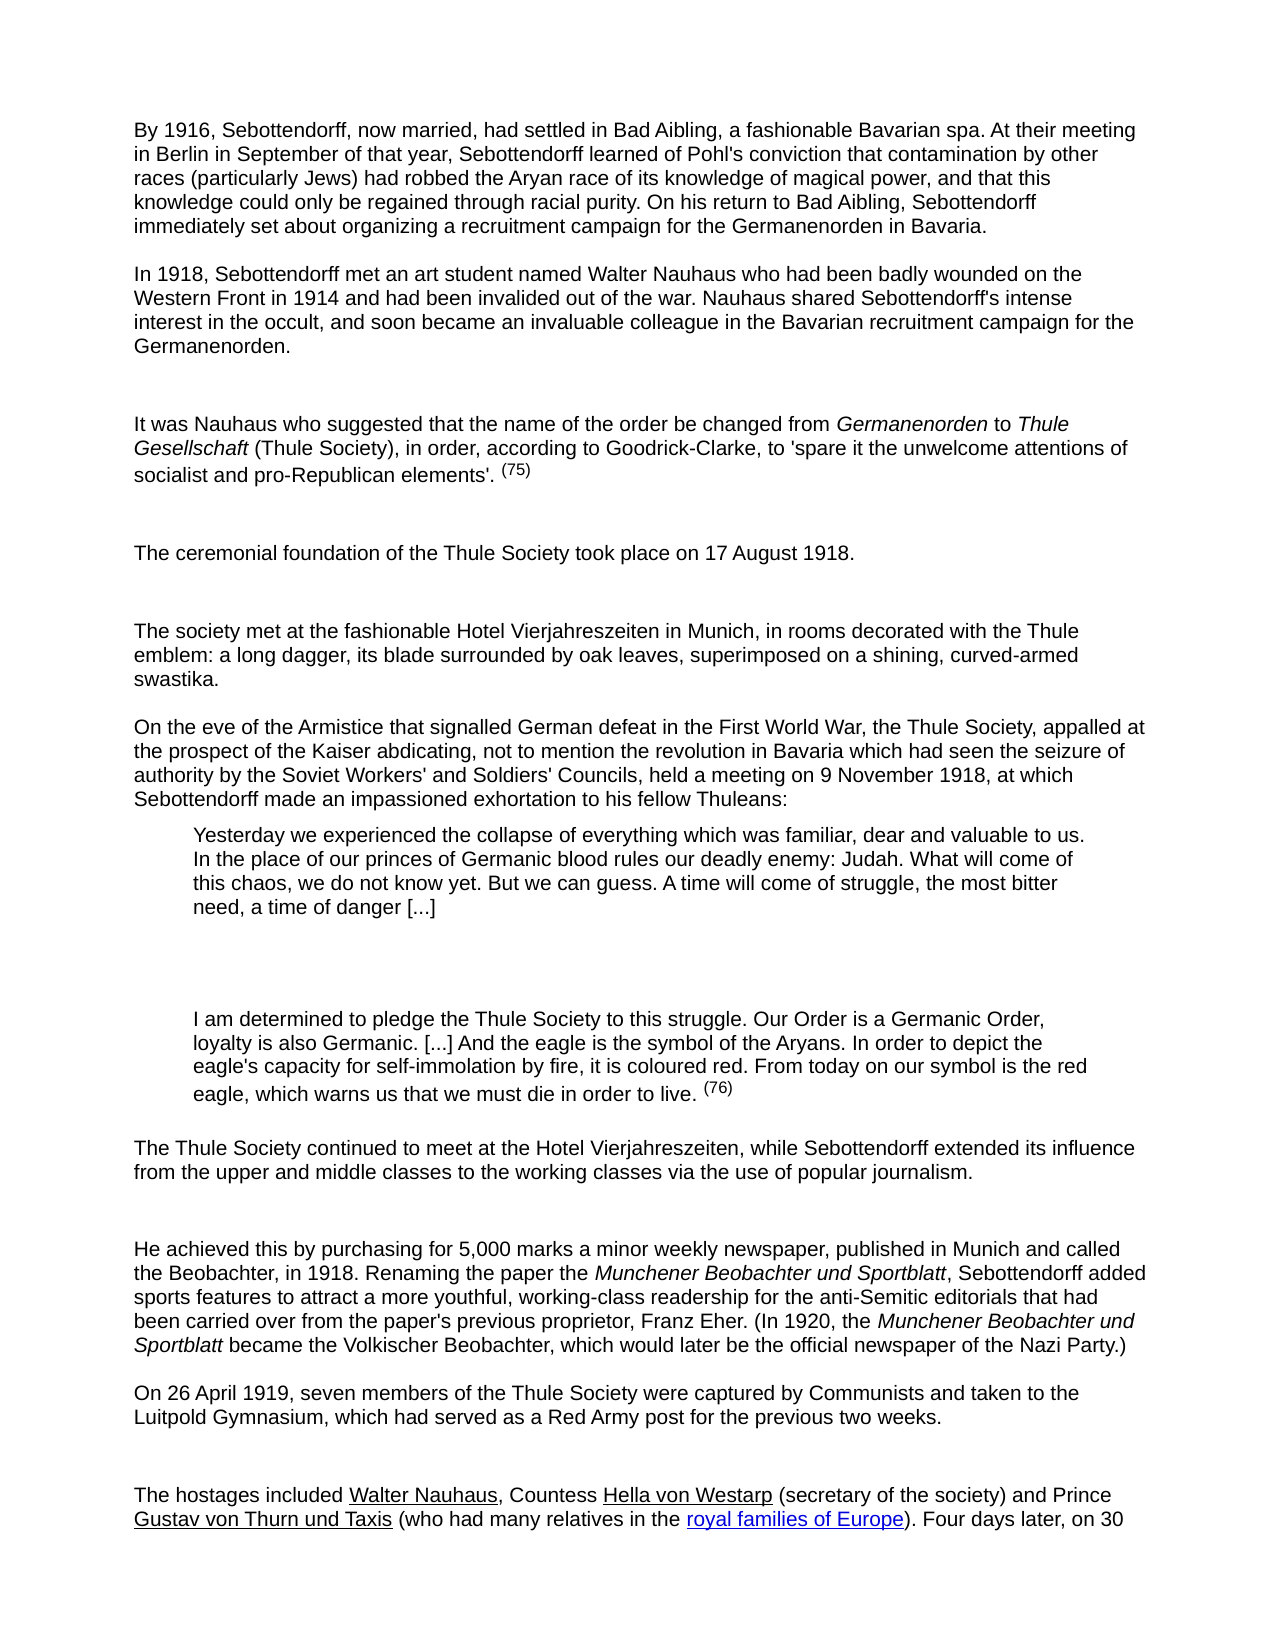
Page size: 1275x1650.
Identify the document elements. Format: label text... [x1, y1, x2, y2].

text The ceremonial foundation of the Thule Society took place on 17 August 1918. [134, 541, 1147, 565]
text He achieved this by purchasing for 5,000 marks a minor weekly newspaper, published in Munich and called the Beobachter, in 1918. Renaming the paper the Munchener Beobachter und Sportblatt, Sebottendorff added sports features to attract a more youthful, working-class readership for the anti-Semitic editorials that had been carried over from the paper's previous proprietor, Franz Eher. (In 1920, the Munchener Beobachter und Sportblatt became the Volkischer Beobachter, which would later be the official newspaper of the Nazi Party.) On 26 April 1919, seven members of the Thule Society were captured by Communists and taken to the Luitpold Gymnasium, which had served as a Red Army post for the previous two weeks. [134, 1237, 1147, 1429]
text It was Nauhaus who suggested that the name of the order be changed from Germanenorden to Thule Gesellschaft (Thule Society), in order, according to Goodrick-Clarke, to 'spare it the unwelcome attentions of socialist and pro-Republican elements'. (75) [134, 411, 1147, 487]
text By 1916, Sebottendorff, now married, had settled in Bad Aibling, a fashionable Bavarian spa. At their meeting in Berlin in September of that year, Sebottendorff learned of Pohl's conviction that contamination by other races (particularly Jews) had robbed the Aryan race of its knowledge of magical power, and that this knowledge could only be regained through racial purity. On his return to Bad Aibling, Sebottendorff immediately set about organizing a recruitment campaign for the Germanenorden in Bavaria. In 1918, Sebottendorff met an art student named Walter Nauhaus who had been badly wounded on the Western Front in 1914 and had been invalided out of the war. Nauhaus shared Sebottendorff's intense interest in the occult, and soon became an invaluable colleague in the Bavarian recruitment campaign for the Germanenorden. [134, 118, 1147, 358]
text The hostages included Walter Nauhaus, Countess Hella von Westarp (secretary of the society) and Prince Gustav von Thurn und Taxis (who had many relatives in the royal families of Europe). Four days later, on 30 [134, 1483, 1147, 1531]
text I am determined to pledge the Thule Society to this struggle. Our Order is a Germanic Order, loyalty is also Germanic. [...] And the eagle is the symbol of the Aryans. In order to depict the eagle's capacity for self-immolation by fire, it is coloured red. From today on our symbol is the red eagle, which warns us that we must die in order to live. (76) [193, 1006, 1088, 1106]
text The society met at the fashionable Hotel Vierjahreszeiten in Munich, in rooms decorated with the Thule emblem: a long dagger, its blade surrounded by oak leaves, superimposed on a shining, curved-armed swastika. On the eve of the Armistice that signalled German defeat in the First World War, the Thule Society, appalled at the prospect of the Kaiser abdicating, not to mention the revolution in Bavaria which had seen the seizure of authority by the Soviet Workers' and Soldiers' Councils, held a meeting on 9 November 1918, at which Sebottendorff made an impassioned exhortation to his fellow Thuleans: [134, 619, 1147, 810]
text The Thule Society continued to meet at the Hotel Vierjahreszeiten, while Sebottendorff extended its influence from the upper and middle classes to the working classes via the use of popular journalism. [134, 1136, 1147, 1183]
text Yesterday we experienced the collapse of everything which was familiar, dear and valuable to us. In the place of our princes of Germanic blood rules our deadly enemy: Judah. What will come of this chaos, we do not know yet. But we can guess. A time will come of struggle, the most bitter need, a time of danger [...] [193, 823, 1088, 919]
